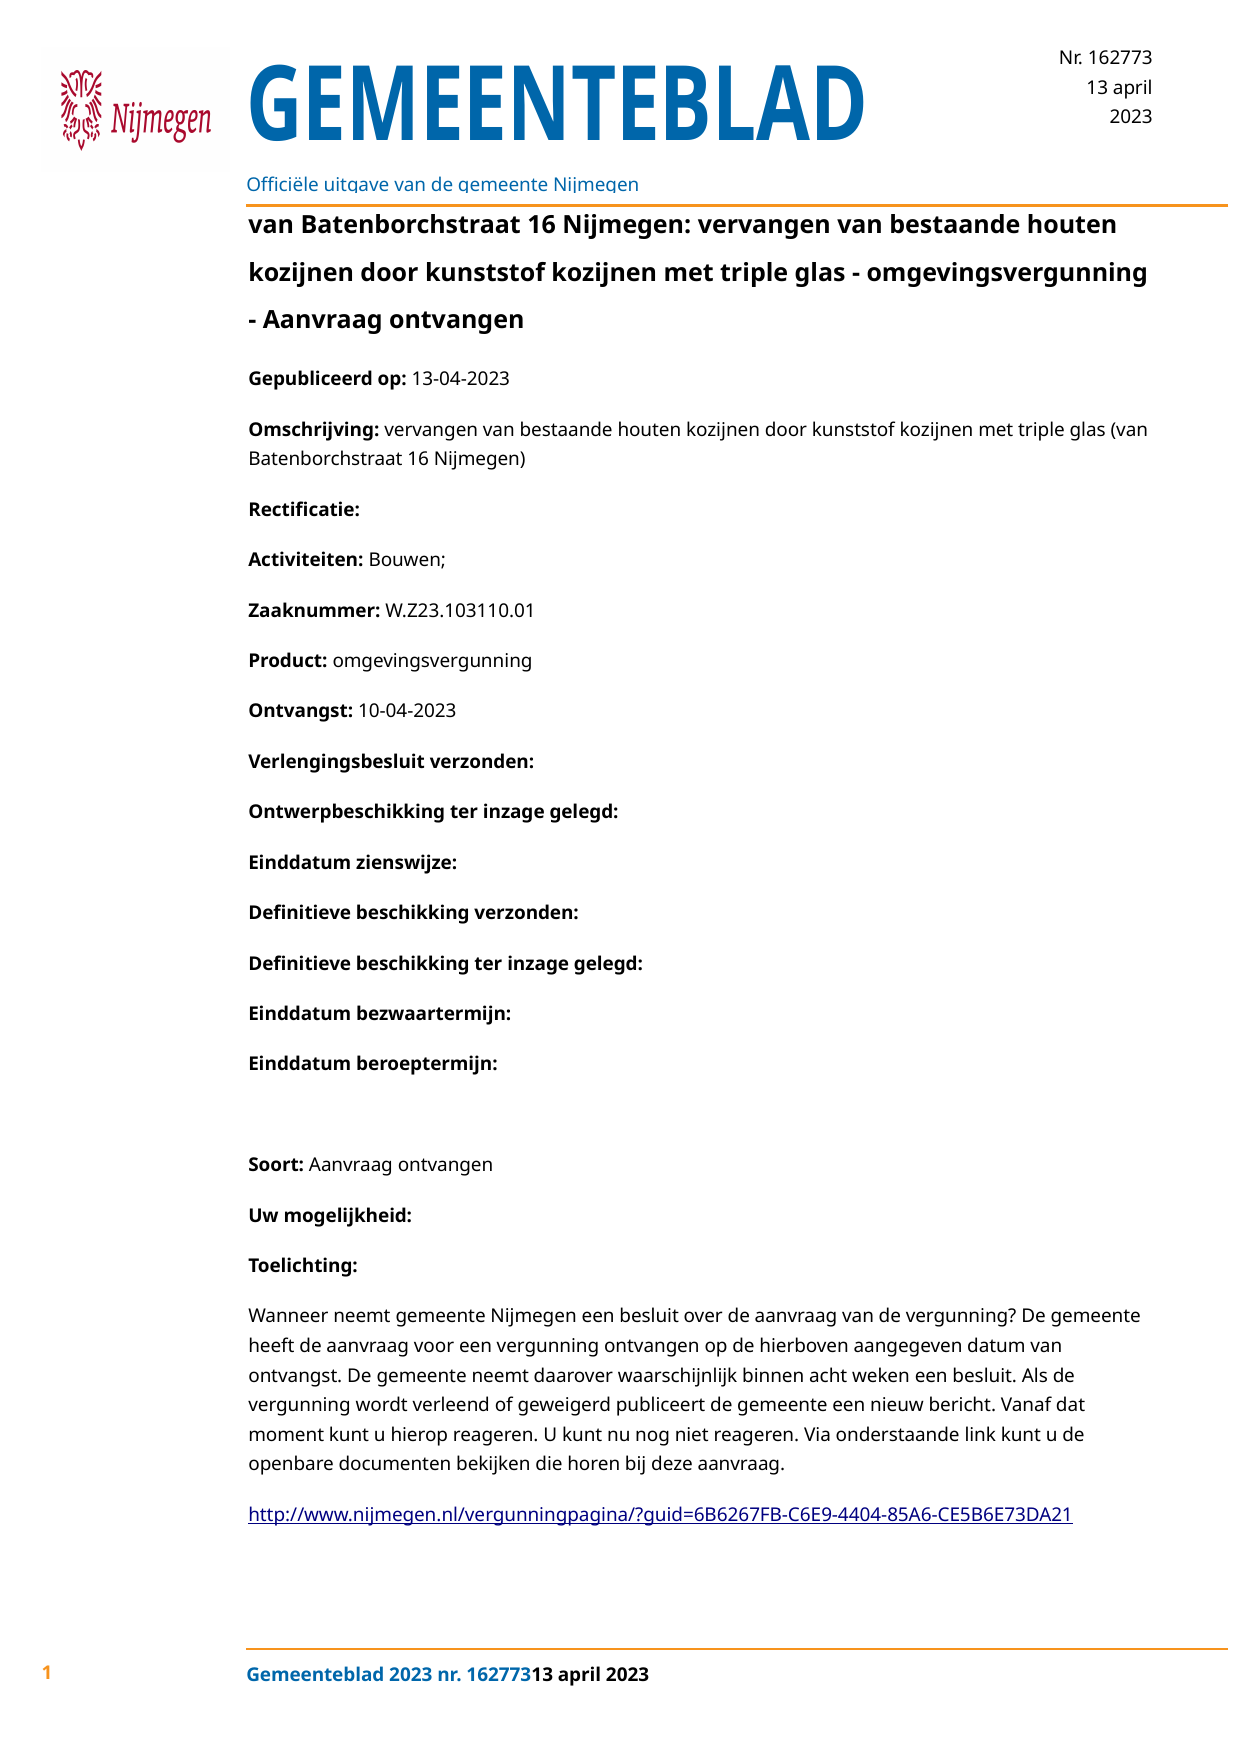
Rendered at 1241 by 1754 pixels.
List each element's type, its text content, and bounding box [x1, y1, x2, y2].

text Ontvangst: 10-04-2023 [248, 698, 1152, 723]
text Rectificatie: [248, 496, 1152, 522]
text Definitieve beschikking verzonden: [248, 899, 1152, 925]
text Soort: Aanvraag ontvangen [248, 1151, 1152, 1177]
text Verlengingsbesluit verzonden: [248, 748, 1152, 774]
text Activiteiten: Bouwen; [248, 546, 1152, 572]
text Einddatum zienswijze: [248, 849, 1152, 874]
text Toelichting: [248, 1252, 1152, 1278]
text Einddatum beroeptermijn: [248, 1051, 1152, 1076]
text Uw mogelijkheid: [248, 1202, 1152, 1227]
picture [41, 47, 231, 172]
text Zaaknummer: W.Z23.103110.01 [248, 597, 1152, 622]
text Omschrijving: vervangen van bestaande houten kozijnen door kunststof kozijnen met triple glas (van Batenborchstraat 16 Nijmegen) [248, 416, 1152, 471]
text Einddatum bezwaartermijn: [248, 1000, 1152, 1026]
text Definitieve beschikking ter inzage gelegd: [248, 950, 1152, 975]
text Product: omgevingsvergunning [248, 647, 1152, 673]
text Gepubliceerd op: 13-04-2023 [248, 366, 1152, 391]
text Ontwerpbeschikking ter inzage gelegd: [248, 798, 1152, 824]
text van Batenborchstraat 16 Nijmegen: vervangen van bestaande houten kozijnen door kunststof kozijnen met triple glas - omgevingsvergunning - Aanvraag ontvangen [248, 207, 1152, 336]
text http://www.nijmegen.nl/vergunningpagina/?guid=6B6267FB-C6E9-4404-85A6-CE5B6E73DA21 [248, 1501, 1152, 1527]
text Wanneer neemt gemeente Nijmegen een besluit over de aanvraag van de vergunning? De gemeente heeft de aanvraag voor een vergunning ontvangen op de hierboven aangegeven datum van ontvangst. De gemeente neemt daarover waarschijnlijk binnen acht weken een besluit. Als de vergunning wordt verleend of geweigerd publiceert de gemeente een nieuw bericht. Vanaf dat moment kunt u hierop reageren. U kunt nu nog niet reageren. Via onderstaande link kunt u de openbare documenten bekijken die horen bij deze aanvraag. [248, 1303, 1152, 1476]
